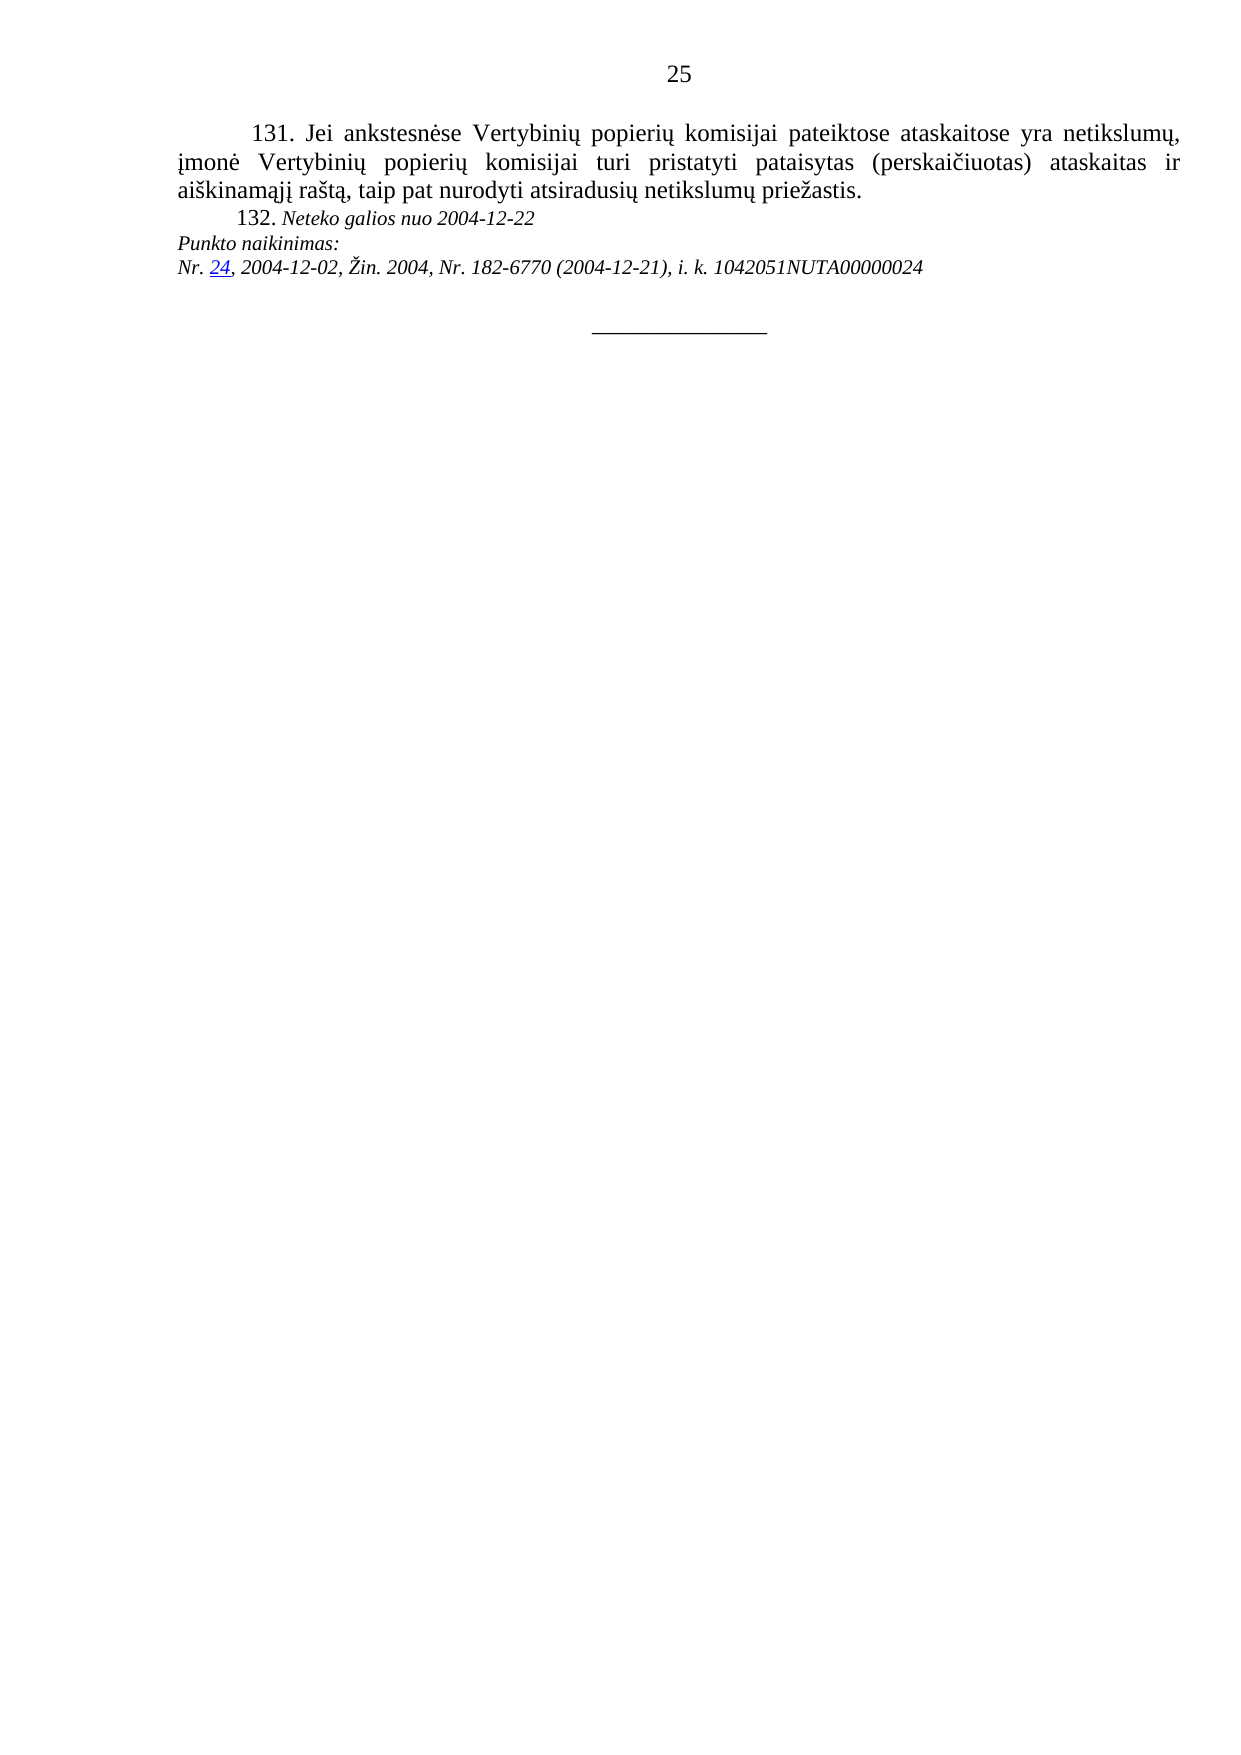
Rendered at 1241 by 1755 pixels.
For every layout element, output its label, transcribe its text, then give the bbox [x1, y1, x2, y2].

text ______________ [177, 308, 1181, 336]
text 131. Jei ankstesnėse Vertybinių popierių komisijai pateiktose ataskaitose yra netikslumų, įmonė Vertybinių popierių komisijai turi pristatyti pataisytas (perskaičiuotas) ataskaitas ir aiškinamąjį raštą, taip pat nurodyti atsiradusių netikslumų priežastis. [177, 118, 1181, 204]
text 132. Neteko galios nuo 2004-12-22 [177, 204, 1181, 231]
text Nr. 24, 2004-12-02, Žin. 2004, Nr. 182-6770 (2004-12-21), i. k. 1042051NUTA00000024 [177, 255, 1181, 279]
text Punkto naikinimas: [177, 231, 1181, 255]
